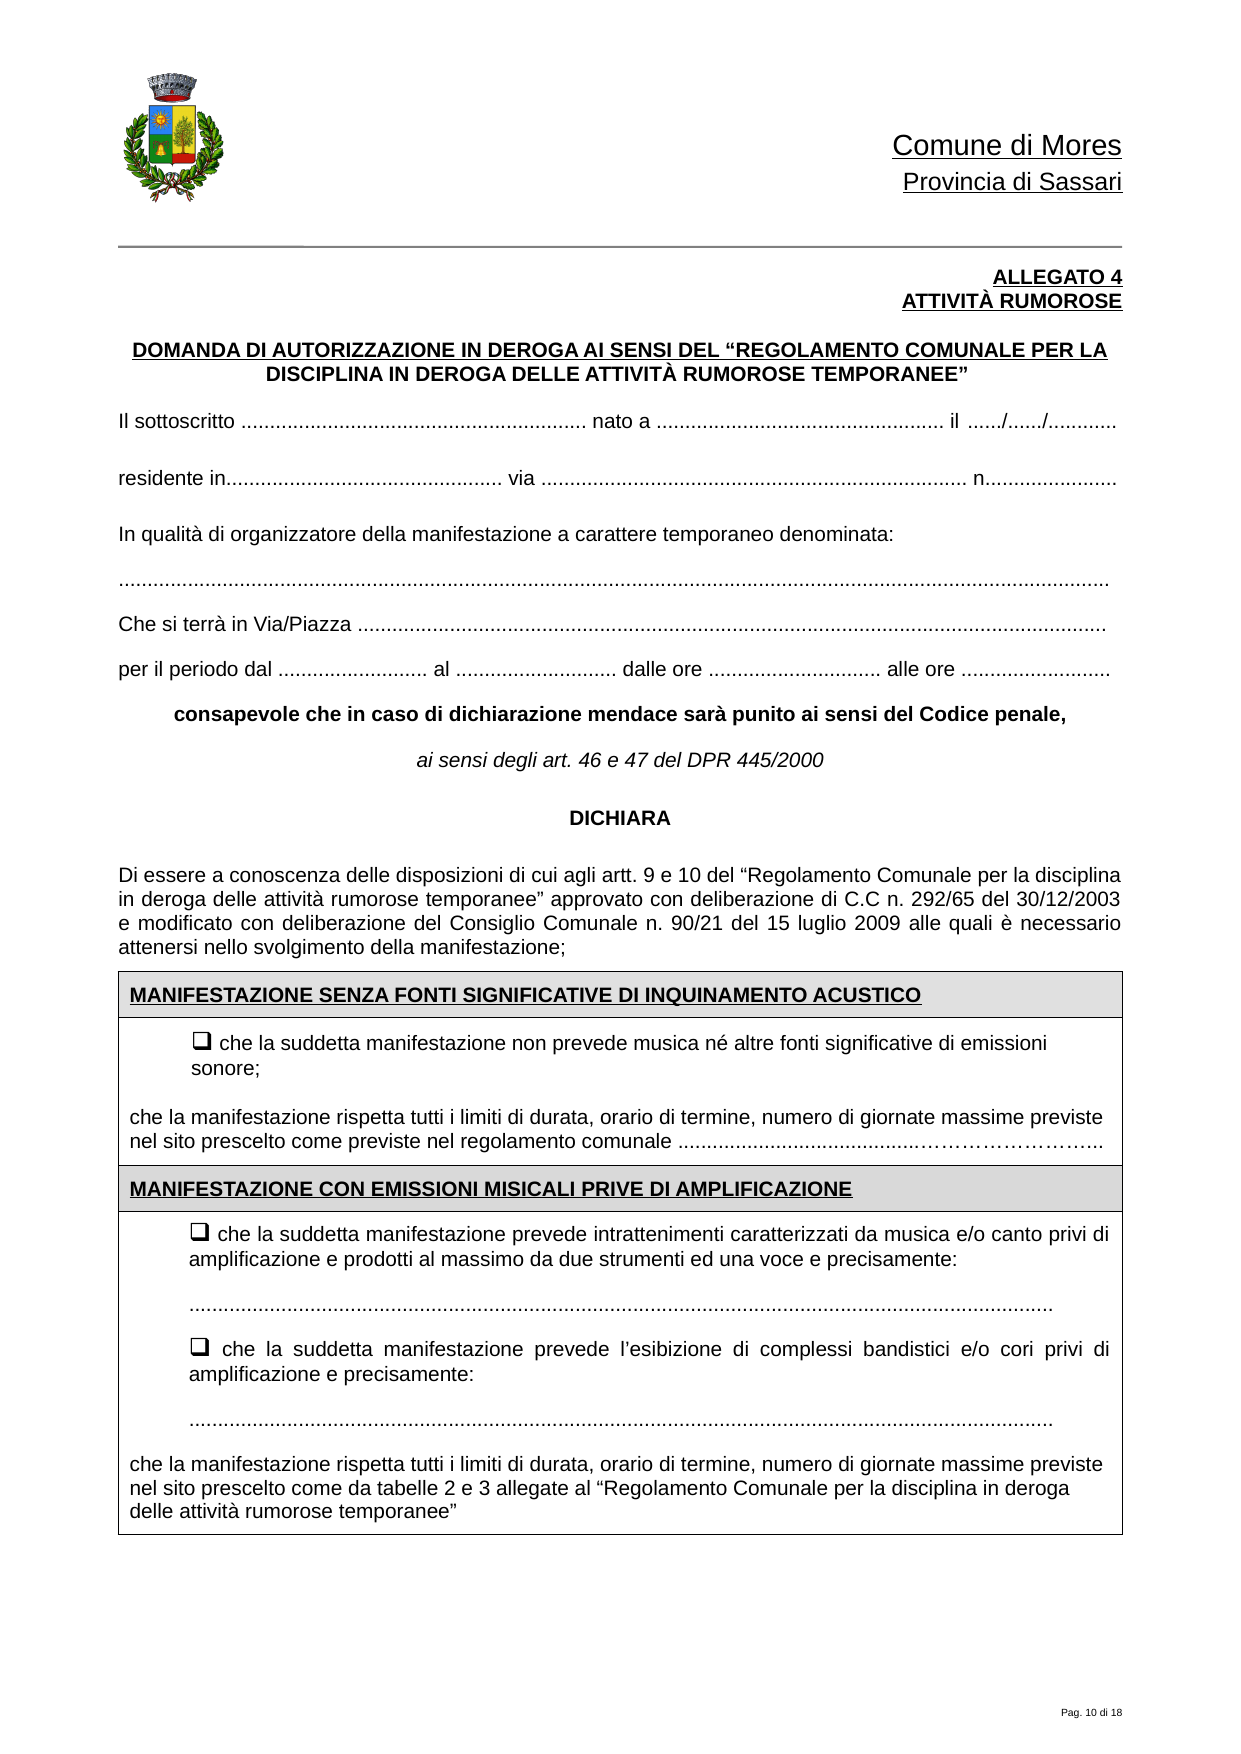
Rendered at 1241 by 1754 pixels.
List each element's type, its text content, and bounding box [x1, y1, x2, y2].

text per il periodo dal .......................... al ............................ dalle ore .............................. alle ore .......................... [118, 657, 1122, 681]
text DOMANDA DI AUTORIZZAZIONE IN DEROGA AI SENSI DEL “REGOLAMENTO COMUNALE PER LA DISCIPLINA IN DEROGA DELLE ATTIVITÀ RUMOROSE TEMPORANEE” [118, 338, 1122, 386]
text Di essere a conoscenza delle disposizioni di cui agli artt. 9 e 10 del “Regolamento Comunale per la disciplina in deroga delle attività rumorose temporanee” approvato con deliberazione di C.C n. 292/65 del 30/12/2003 e modificato con deliberazione del Consiglio Comunale n. 90/21 del 15 luglio 2009 alle quali è necessario attenersi nello svolgimento della manifestazione; [118, 863, 1122, 959]
picture [122, 73, 224, 204]
text ATTIVITÀ RUMOROSE [118, 289, 1122, 313]
text ai sensi degli art. 46 e 47 del DPR 445/2000 [118, 748, 1122, 772]
table_header MANIFESTAZIONE SENZA FONTI SIGNIFICATIVE DI INQUINAMENTO ACUSTICO [119, 972, 1122, 1017]
text Che si terrà in Via/Piazza .................................................................................................................................. [118, 612, 1122, 636]
table_cell  che la suddetta manifestazione prevede intrattenimenti caratterizzati da musica e/o canto privi di amplificazione e prodotti al massimo da due strumenti ed una voce e precisamente: ......................................................................................................................................................  che la suddetta manifestazione prevede l’esibizione di complessi bandistici e/o cori privi di amplificazione e precisamente: ...................................................................................................................................................... che la manifestazione rispetta tutti i limiti di durata, orario di termine, numero di giornate massime previste nel sito prescelto come da tabelle 2 e 3 allegate al “Regolamento Comunale per la disciplina in deroga delle attività rumorose temporanee” [119, 1212, 1122, 1534]
text ALLEGATO 4 [118, 265, 1122, 289]
text DICHIARA [118, 806, 1122, 829]
text Provincia di Sassari [224, 167, 1122, 196]
text ............................................................................................................................................................................ [118, 567, 1122, 591]
text In qualità di organizzatore della manifestazione a carattere temporaneo denominata: [118, 522, 1122, 546]
table_cell MANIFESTAZIONE CON EMISSIONI MISICALI PRIVE DI AMPLIFICAZIONE [119, 1166, 1122, 1211]
text residente in................................................ via .......................................................................... n....................... [118, 465, 1122, 489]
table_cell  che la suddetta manifestazione non prevede musica né altre fonti significative di emissioni sonore; che la manifestazione rispetta tutti i limiti di durata, orario di termine, numero di giornate massime previste nel sito prescelto come previste nel regolamento comunale ..........................................……………………... [119, 1018, 1122, 1165]
text consapevole che in caso di dichiarazione mendace sarà punito ai sensi del Codice penale, [118, 701, 1122, 725]
text Il sottoscritto ............................................................ nato a .................................................. il ....../....../............ [118, 409, 1122, 433]
text Comune di Mores [224, 128, 1122, 162]
